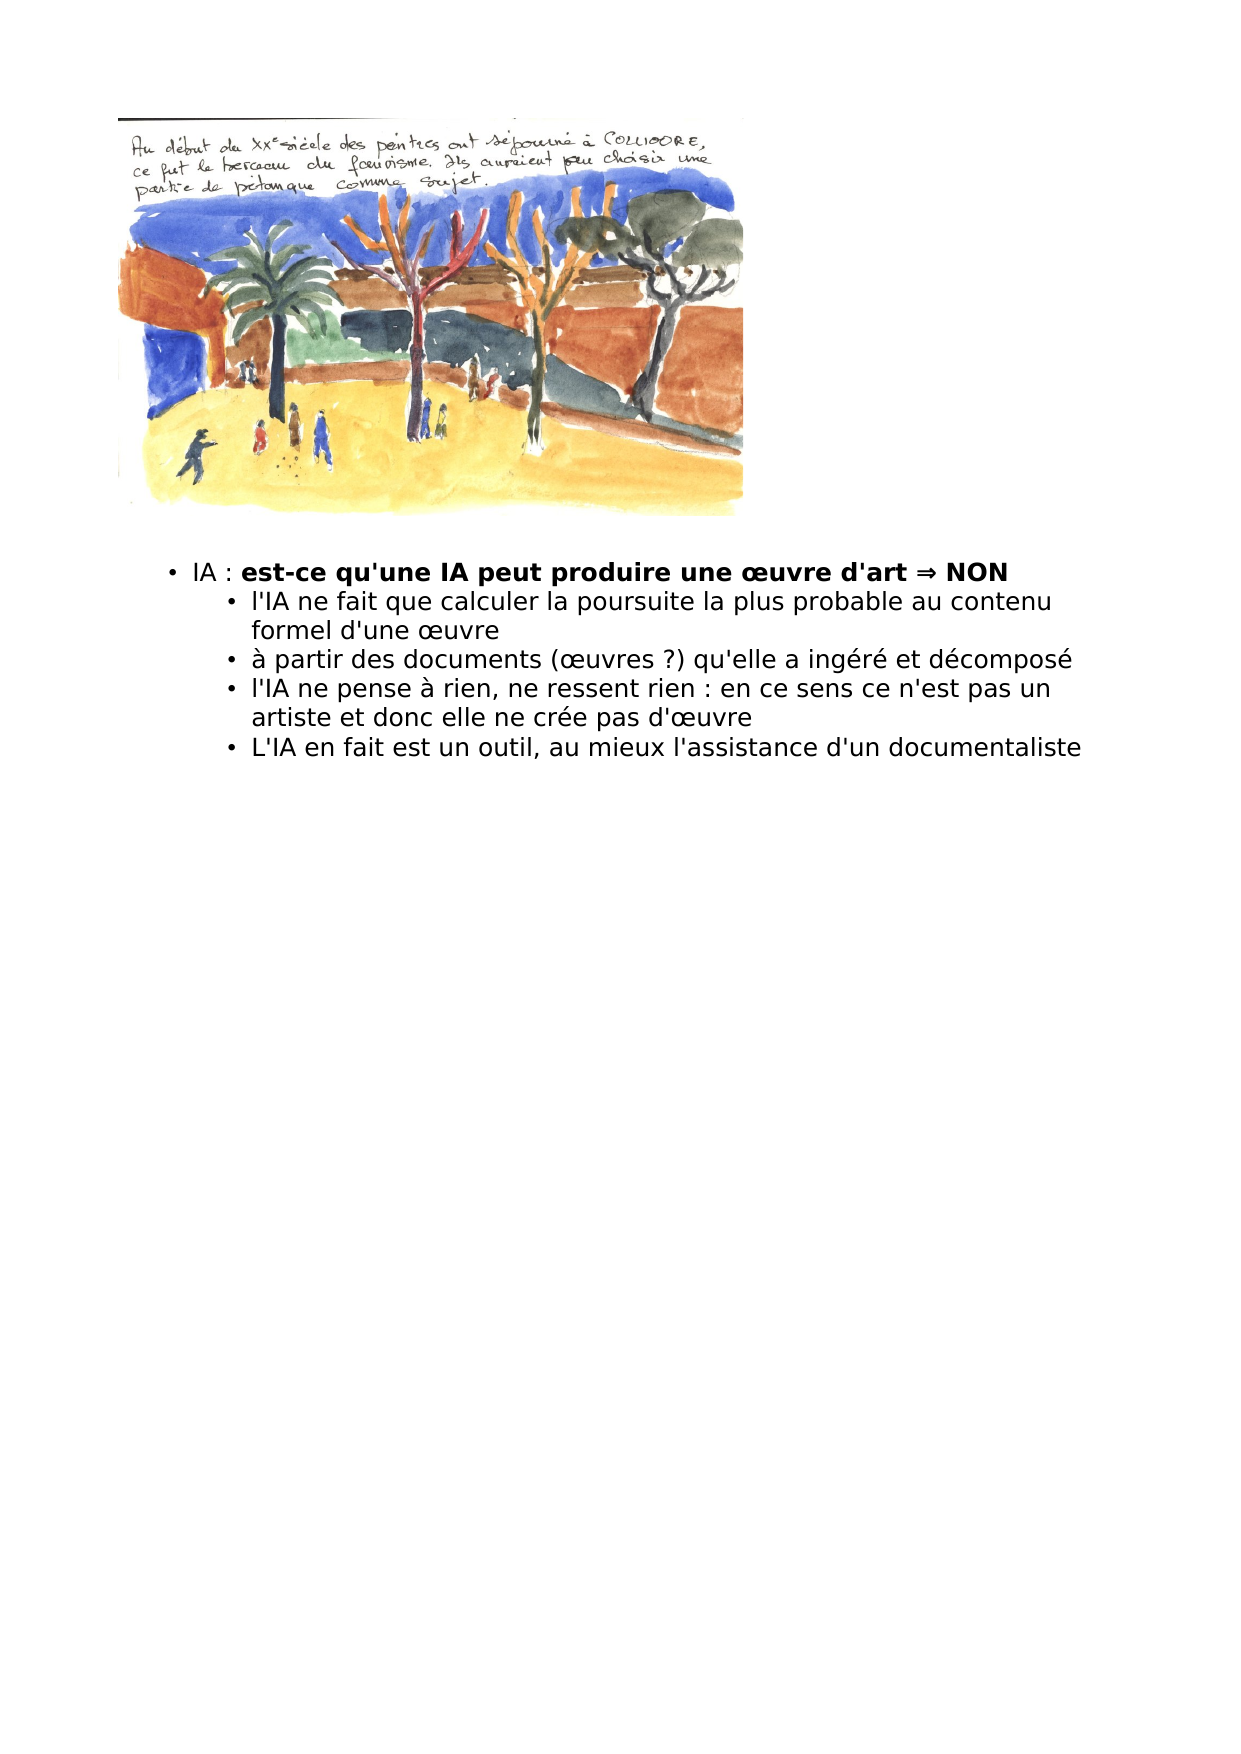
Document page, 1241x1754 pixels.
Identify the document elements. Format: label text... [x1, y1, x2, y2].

picture [118, 118, 744, 516]
list à partir des documents (œuvres ?) qu'elle a ingéré et décomposé [236, 645, 1122, 674]
list IA : est-ce qu'une IA peut produire une œuvre d'art ⇒ NON [177, 558, 1122, 587]
list L'IA en fait est un outil, au mieux l'assistance d'un documentaliste [236, 733, 1122, 762]
list l'IA ne fait que calculer la poursuite la plus probable au contenu formel d'une œuvre [236, 587, 1122, 645]
list l'IA ne pense à rien, ne ressent rien : en ce sens ce n'est pas un artiste et donc elle ne crée pas d'œuvre [236, 674, 1122, 733]
